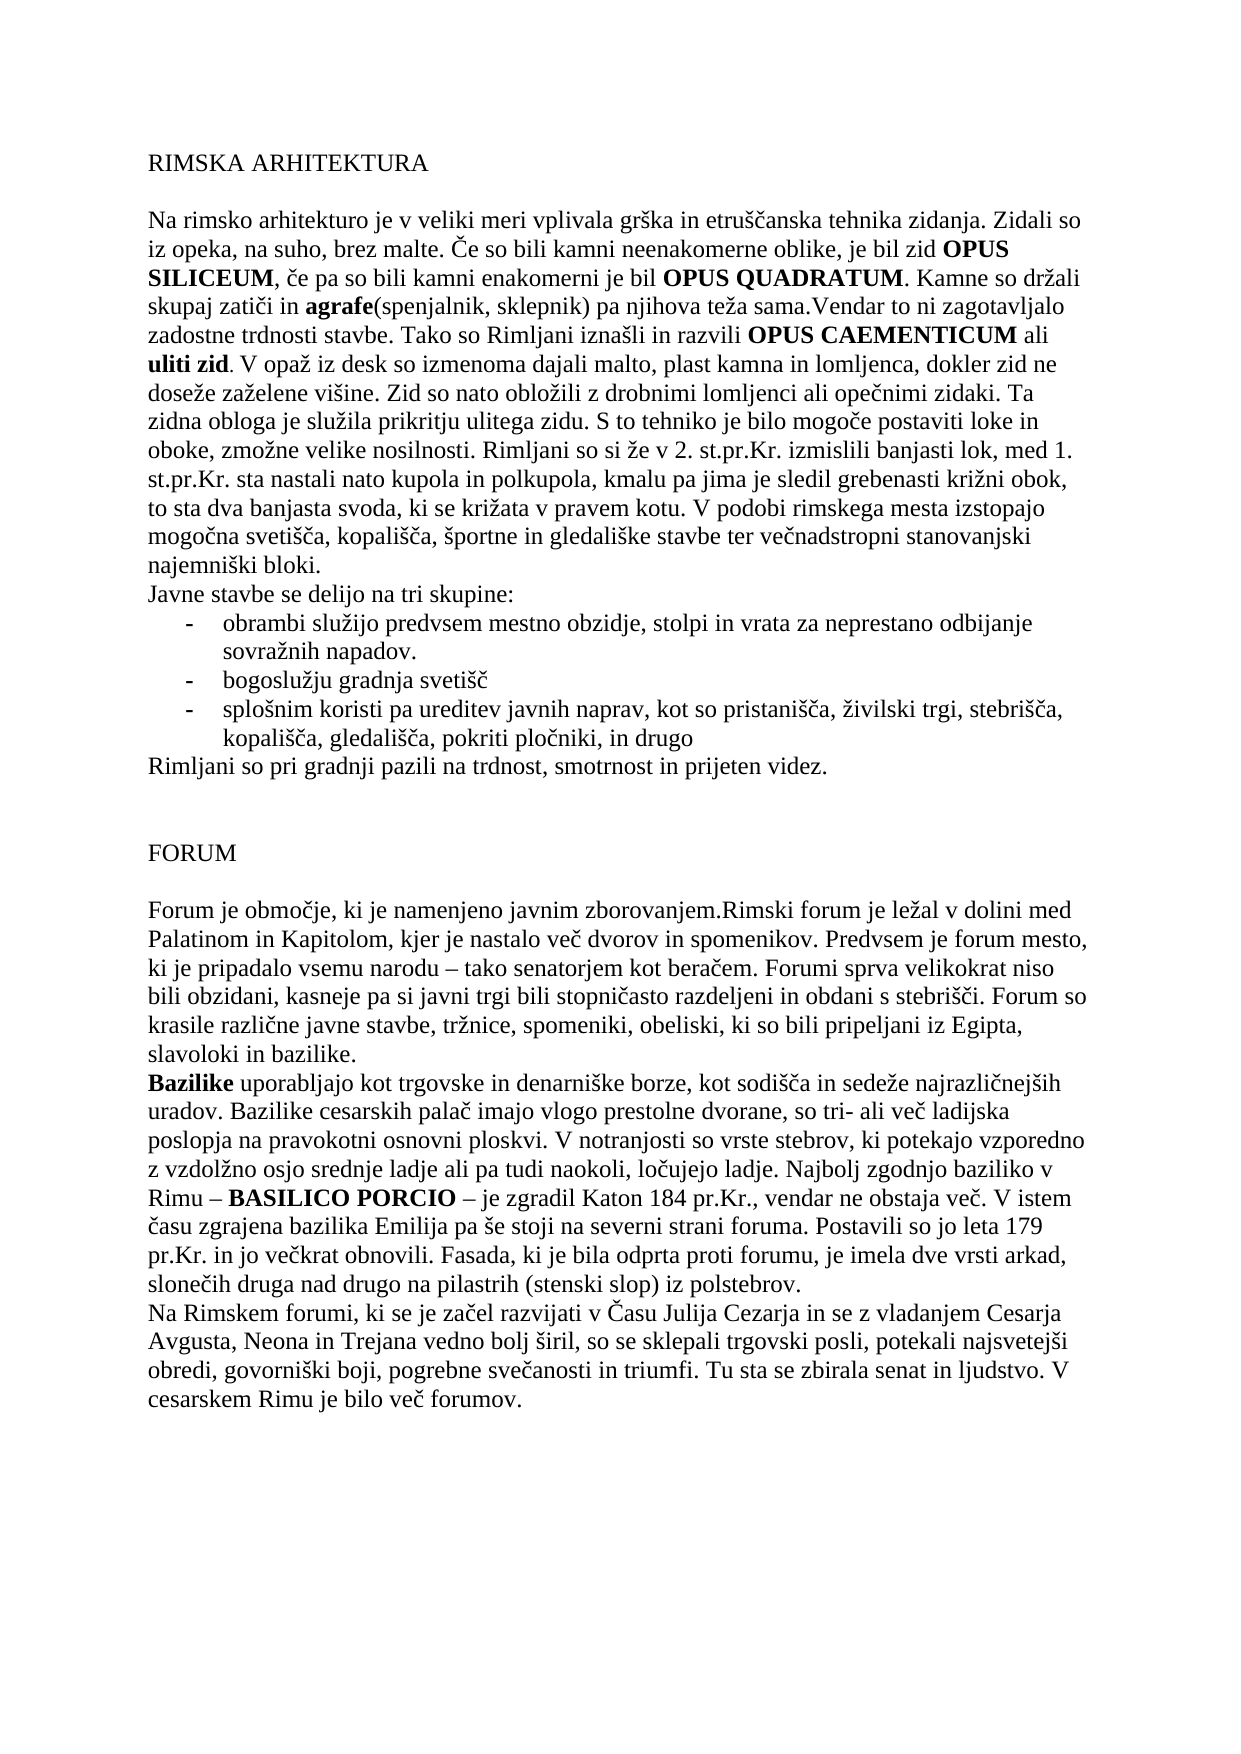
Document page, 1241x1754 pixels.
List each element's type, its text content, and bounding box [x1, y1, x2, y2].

text Javne stavbe se delijo na tri skupine: [148, 579, 1093, 608]
text Forum je območje, ki je namenjeno javnim zborovanjem.Rimski forum je ležal v dolini med Palatinom in Kapitolom, kjer je nastalo več dvorov in spomenikov. Predvsem je forum mesto, ki je pripadalo vsemu narodu – tako senatorjem kot beračem. Forumi sprva velikokrat niso bili obzidani, kasneje pa si javni trgi bili stopničasto razdeljeni in obdani s stebrišči. Forum so krasile različne javne stavbe, tržnice, spomeniki, obeliski, ki so bili pripeljani iz Egipta, slavoloki in bazilike. [148, 895, 1093, 1068]
text Bazilike uporabljajo kot trgovske in denarniške borze, kot sodišča in sedeže najrazličnejših uradov. Bazilike cesarskih palač imajo vlogo prestolne dvorane, so tri- ali več ladijska poslopja na pravokotni osnovni ploskvi. V notranjosti so vrste stebrov, ki potekajo vzporedno z vzdolžno osjo srednje ladje ali pa tudi naokoli, ločujejo ladje. Najbolj zgodnjo baziliko v Rimu – BASILICO PORCIO – je zgradil Katon 184 pr.Kr., vendar ne obstaja več. V istem času zgrajena bazilika Emilija pa še stoji na severni strani foruma. Postavili so jo leta 179 pr.Kr. in jo večkrat obnovili. Fasada, ki je bila odprta proti forumu, je imela dve vrsti arkad, slonečih druga nad drugo na pilastrih (stenski slop) iz polstebrov. [148, 1068, 1093, 1298]
list obrambi služijo predvsem mestno obzidje, stolpi in vrata za neprestano odbijanje sovražnih napadov. [185, 608, 1093, 665]
text Na Rimskem forumi, ki se je začel razvijati v Času Julija Cezarja in se z vladanjem Cesarja Avgusta, Neona in Trejana vedno bolj širil, so se sklepali trgovski posli, potekali najsvetejši obredi, govorniški boji, pogrebne svečanosti in triumfi. Tu sta se zbirala senat in ljudstvo. V cesarskem Rimu je bilo več forumov. [148, 1298, 1093, 1413]
list bogoslužju gradnja svetišč [185, 665, 1093, 694]
text FORUM [148, 838, 1093, 866]
text Rimljani so pri gradnji pazili na trdnost, smotrnost in prijeten videz. [148, 751, 1093, 780]
subtitle RIMSKA ARHITEKTURA [148, 148, 1093, 176]
text Na rimsko arhitekturo je v veliki meri vplivala grška in etruščanska tehnika zidanja. Zidali so iz opeka, na suho, brez malte. Če so bili kamni neenakomerne oblike, je bil zid OPUS SILICEUM, če pa so bili kamni enakomerni je bil OPUS QUADRATUM. Kamne so držali skupaj zatiči in agrafe(spenjalnik, sklepnik) pa njihova teža sama.Vendar to ni zagotavljalo zadostne trdnosti stavbe. Tako so Rimljani iznašli in razvili OPUS CAEMENTICUM ali uliti zid. V opaž iz desk so izmenoma dajali malto, plast kamna in lomljenca, dokler zid ne doseže zaželene višine. Zid so nato obložili z drobnimi lomljenci ali opečnimi zidaki. Ta zidna obloga je služila prikritju ulitega zidu. S to tehniko je bilo mogoče postaviti loke in oboke, zmožne velike nosilnosti. Rimljani so si že v 2. st.pr.Kr. izmislili banjasti lok, med 1. st.pr.Kr. sta nastali nato kupola in polkupola, kmalu pa jima je sledil grebenasti križni obok, to sta dva banjasta svoda, ki se križata v pravem kotu. V podobi rimskega mesta izstopajo mogočna svetišča, kopališča, športne in gledališke stavbe ter večnadstropni stanovanjski najemniški bloki. [148, 205, 1093, 579]
list splošnim koristi pa ureditev javnih naprav, kot so pristanišča, živilski trgi, stebrišča, kopališča, gledališča, pokriti pločniki, in drugo [185, 694, 1093, 751]
